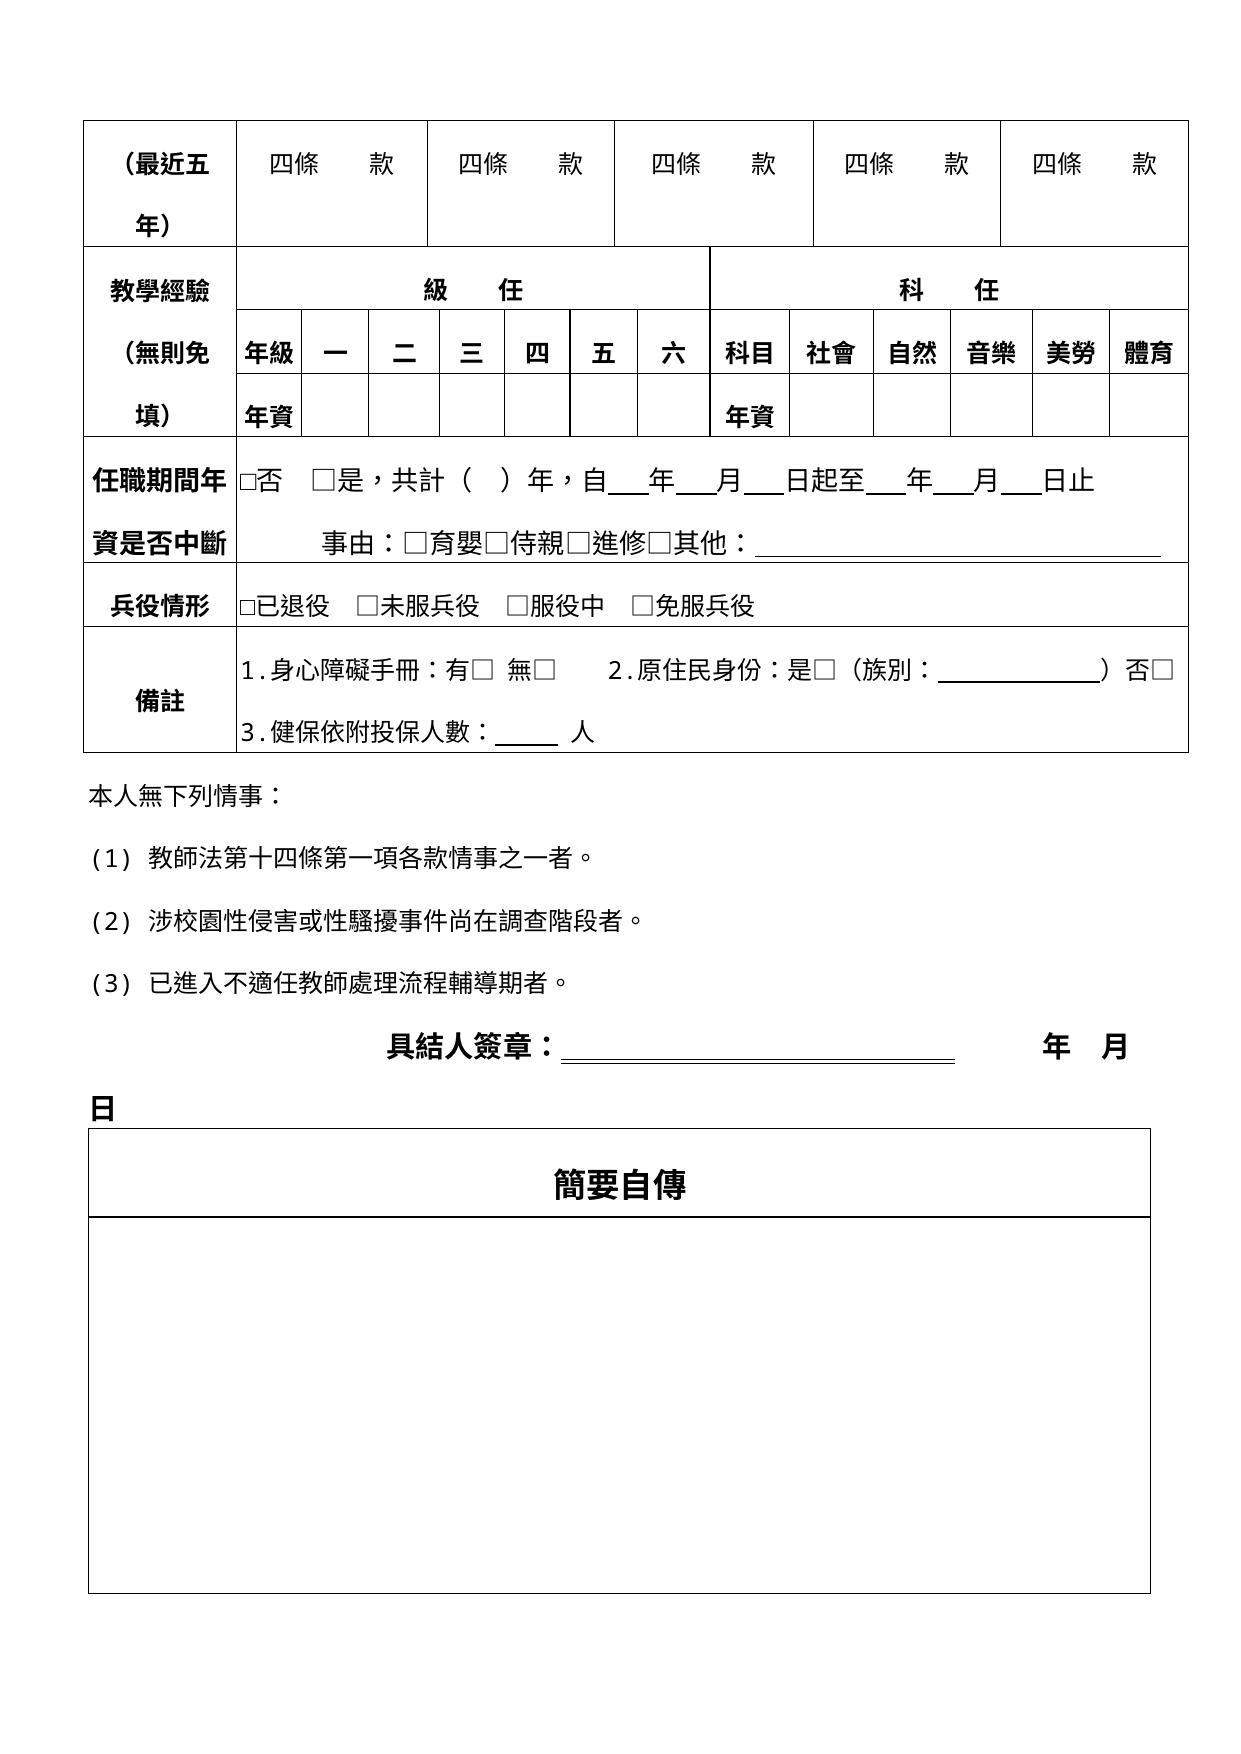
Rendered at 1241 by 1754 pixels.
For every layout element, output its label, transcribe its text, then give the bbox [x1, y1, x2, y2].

table_cell 四條 款 [814, 121, 1000, 246]
text (2) 涉校園性侵害或性騷擾事件尚在調查階段者。 [89, 878, 1152, 940]
table_cell 科 任 [711, 247, 1188, 309]
table_cell 社會 [790, 310, 873, 373]
table_cell 四條 款 [428, 121, 614, 246]
table_cell 年資 [237, 374, 301, 436]
table_cell 年資 [711, 374, 789, 436]
table_cell 四條 款 [615, 121, 813, 246]
table_cell （最近五年） [84, 121, 236, 246]
table_cell 年級 [237, 310, 301, 373]
table_cell □否 □是，共計（ ）年，自 年 月 日起至 年 月 日止 事由：□育嬰□侍親□進修□其他： [237, 437, 1188, 562]
table_cell [874, 374, 950, 436]
table_cell 三 [440, 310, 504, 373]
table_cell [505, 374, 569, 436]
table_cell [440, 374, 504, 436]
text 本人無下列情事： [89, 753, 1152, 815]
table_cell 二 [369, 310, 439, 373]
text (1) 教師法第十四條第一項各款情事之一者。 [89, 815, 1152, 878]
table_cell [1110, 374, 1188, 436]
table_cell 備註 [84, 627, 236, 752]
table_cell 科目 [711, 310, 789, 373]
table_cell 六 [638, 310, 709, 373]
table_cell [302, 374, 368, 436]
table_cell [951, 374, 1032, 436]
table_cell 教學經驗 （無則免填） [84, 247, 236, 436]
table_cell [1033, 374, 1109, 436]
table_cell 四條 款 [237, 121, 427, 246]
text 具結人簽章： 年 月 日 [89, 1003, 1152, 1128]
table_cell [790, 374, 873, 436]
table_cell 一 [302, 310, 368, 373]
table_cell 1.身心障礙手冊：有□ 無□ 2.原住民身份：是□（族別： ）否□ 3.健保依附投保人數： 人 [237, 627, 1188, 752]
table_cell 音樂 [951, 310, 1032, 373]
table_cell 自然 [874, 310, 950, 373]
table_cell 級 任 [237, 247, 709, 309]
table_cell 美勞 [1033, 310, 1109, 373]
table_cell 體育 [1110, 310, 1188, 373]
table_cell 任職期間年資是否中斷 [84, 437, 236, 562]
table_cell [89, 1218, 1150, 1592]
text (3) 已進入不適任教師處理流程輔導期者。 [89, 940, 1152, 1003]
table_cell 五 [571, 310, 637, 373]
table_cell 兵役情形 [84, 563, 236, 626]
table_cell □已退役 □未服兵役 □服役中 □免服兵役 [237, 563, 1188, 626]
table_cell 四 [505, 310, 569, 373]
table_cell [638, 374, 709, 436]
table_header 簡要自傳 [89, 1129, 1150, 1216]
table_cell 四條 款 [1001, 121, 1188, 246]
table_cell [369, 374, 439, 436]
table_cell [571, 374, 637, 436]
